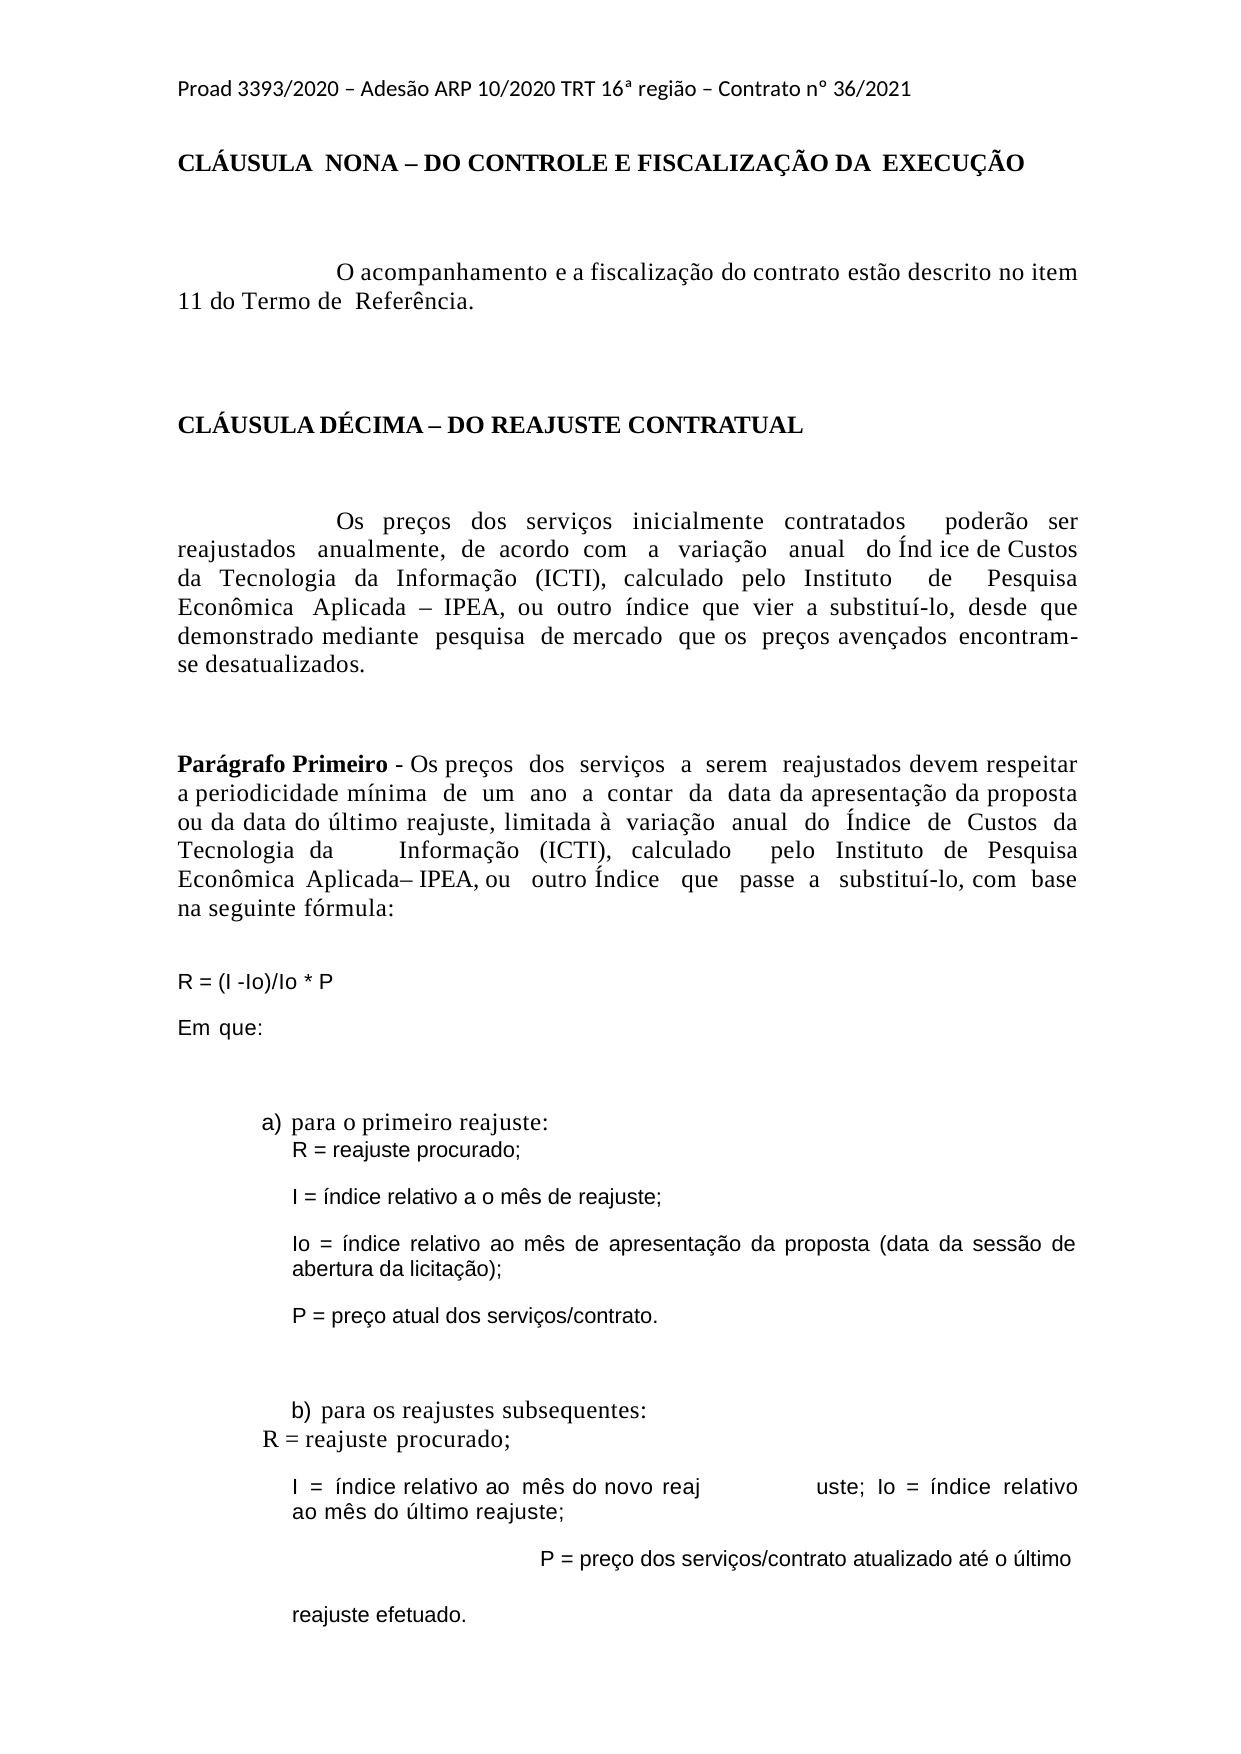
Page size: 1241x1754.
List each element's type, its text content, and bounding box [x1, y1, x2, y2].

text P = preço atual dos serviços/contrato. [292, 1302, 1078, 1328]
text R = (I -Io)/Io * P [177, 969, 1078, 994]
text Io = índice relativo ao mês de apresentação da proposta (data da sessão de abertura da licitação); [292, 1231, 1078, 1281]
list R = reajuste procurado; [262, 1424, 1078, 1453]
list para os reajustes subsequentes: [292, 1395, 1078, 1424]
text O acompanhamento e a fiscalização do contrato estão descrito no item 11 do Termo de Referência. [177, 257, 1078, 315]
text Os preços dos serviços inicialmente contratados poderão ser reajustados anualmente, de acordo com a variação anual do Índ ice de Custos da Tecnologia da Informação (ICTI), calculado pelo Instituto de Pesquisa Econômica Aplicada – IPEA, ou outro índice que vier a substituí-lo, desde que demonstrado mediante pesquisa de mercado que os preços avençados encontram-se desatualizados. [177, 506, 1078, 678]
text P = preço dos serviços/contrato atualizado até o último [292, 1546, 1078, 1571]
subtitle CLÁUSULA DÉCIMA – DO REAJUSTE CONTRATUAL [177, 411, 1078, 439]
list para o primeiro reajuste: [262, 1107, 1078, 1136]
text Em que: [177, 1015, 1078, 1040]
text Parágrafo Primeiro - Os preços dos serviços a serem reajustados devem respeitar a periodicidade mínima de um ano a contar da data da apresentação da proposta ou da data do último reajuste, limitada à variação anual do Índice de Custos da Tecnologia da Informação (ICTI), calculado pelo Instituto de Pesquisa Econômica Aplicada– IPEA, ou outro Índice que passe a substituí-lo, com base na seguinte fórmula: [177, 749, 1078, 922]
text I = índice relativo a o mês de reajuste; [292, 1184, 1078, 1209]
text reajuste efetuado. [292, 1602, 1078, 1627]
text R = reajuste procurado; [292, 1137, 1078, 1162]
text I = índice relativo ao mês do novo reaj uste; Io = índice relativo ao mês do último reajuste; [292, 1474, 1078, 1524]
subtitle CLÁUSULA NONA – DO CONTROLE E FISCALIZAÇÃO DA EXECUÇÃO [177, 148, 1078, 176]
